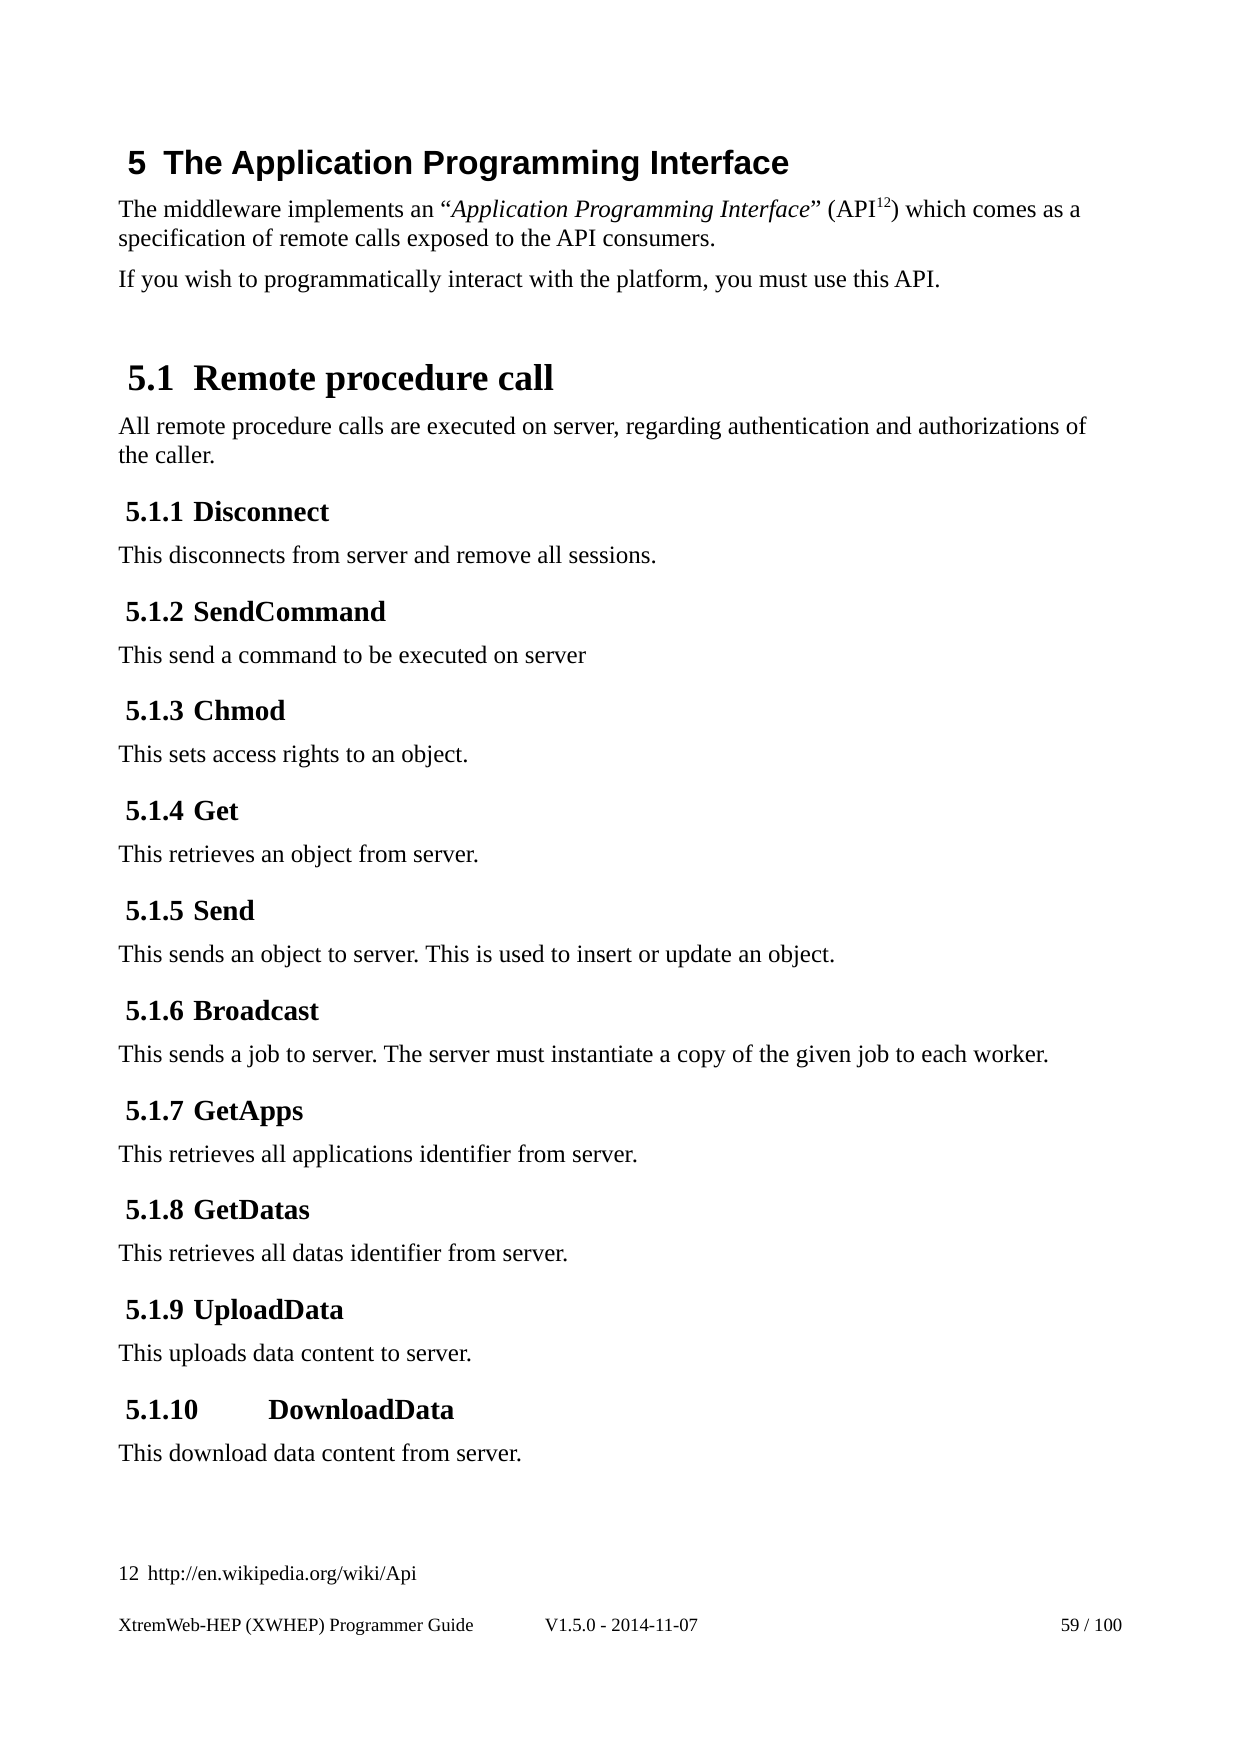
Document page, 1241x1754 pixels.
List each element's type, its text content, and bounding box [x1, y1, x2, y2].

text This send a command to be executed on server [118, 640, 1122, 668]
text This sends a job to server. The server must instantiate a copy of the given job to each worker. [118, 1039, 1122, 1068]
subtitle SendCommand [118, 594, 1122, 627]
subtitle Send [118, 893, 1122, 927]
subtitle Get [118, 793, 1122, 827]
subtitle Broadcast [118, 993, 1122, 1026]
subtitle UploadData [118, 1292, 1122, 1326]
subtitle Chmod [118, 693, 1122, 727]
text This sets access rights to an object. [118, 739, 1122, 768]
text This retrieves all datas identifier from server. [118, 1238, 1122, 1267]
subtitle GetApps [118, 1093, 1122, 1126]
text This download data content from server. [118, 1438, 1122, 1467]
subtitle DownloadData [118, 1392, 1122, 1426]
text This sends an object to server. This is used to insert or update an object. [118, 939, 1122, 968]
text If you wish to programmatically interact with the platform, you must use this API. [118, 264, 1122, 293]
text http://en.wikipedia.org/wiki/Api [118, 1561, 1122, 1585]
subtitle The Application Programming Interface [118, 143, 1122, 182]
subtitle Remote procedure call [118, 356, 1122, 399]
subtitle Disconnect [118, 494, 1122, 527]
text All remote procedure calls are executed on server, regarding authentication and authorizations of the caller. [118, 411, 1122, 469]
text This uploads data content to server. [118, 1338, 1122, 1367]
text The middleware implements an “Application Programming Interface” (API) which comes as a specification of remote calls exposed to the API consumers. [118, 194, 1122, 252]
subtitle GetDatas [118, 1192, 1122, 1226]
text This disconnects from server and remove all sessions. [118, 540, 1122, 569]
text This retrieves an object from server. [118, 839, 1122, 868]
text This retrieves all applications identifier from server. [118, 1139, 1122, 1167]
